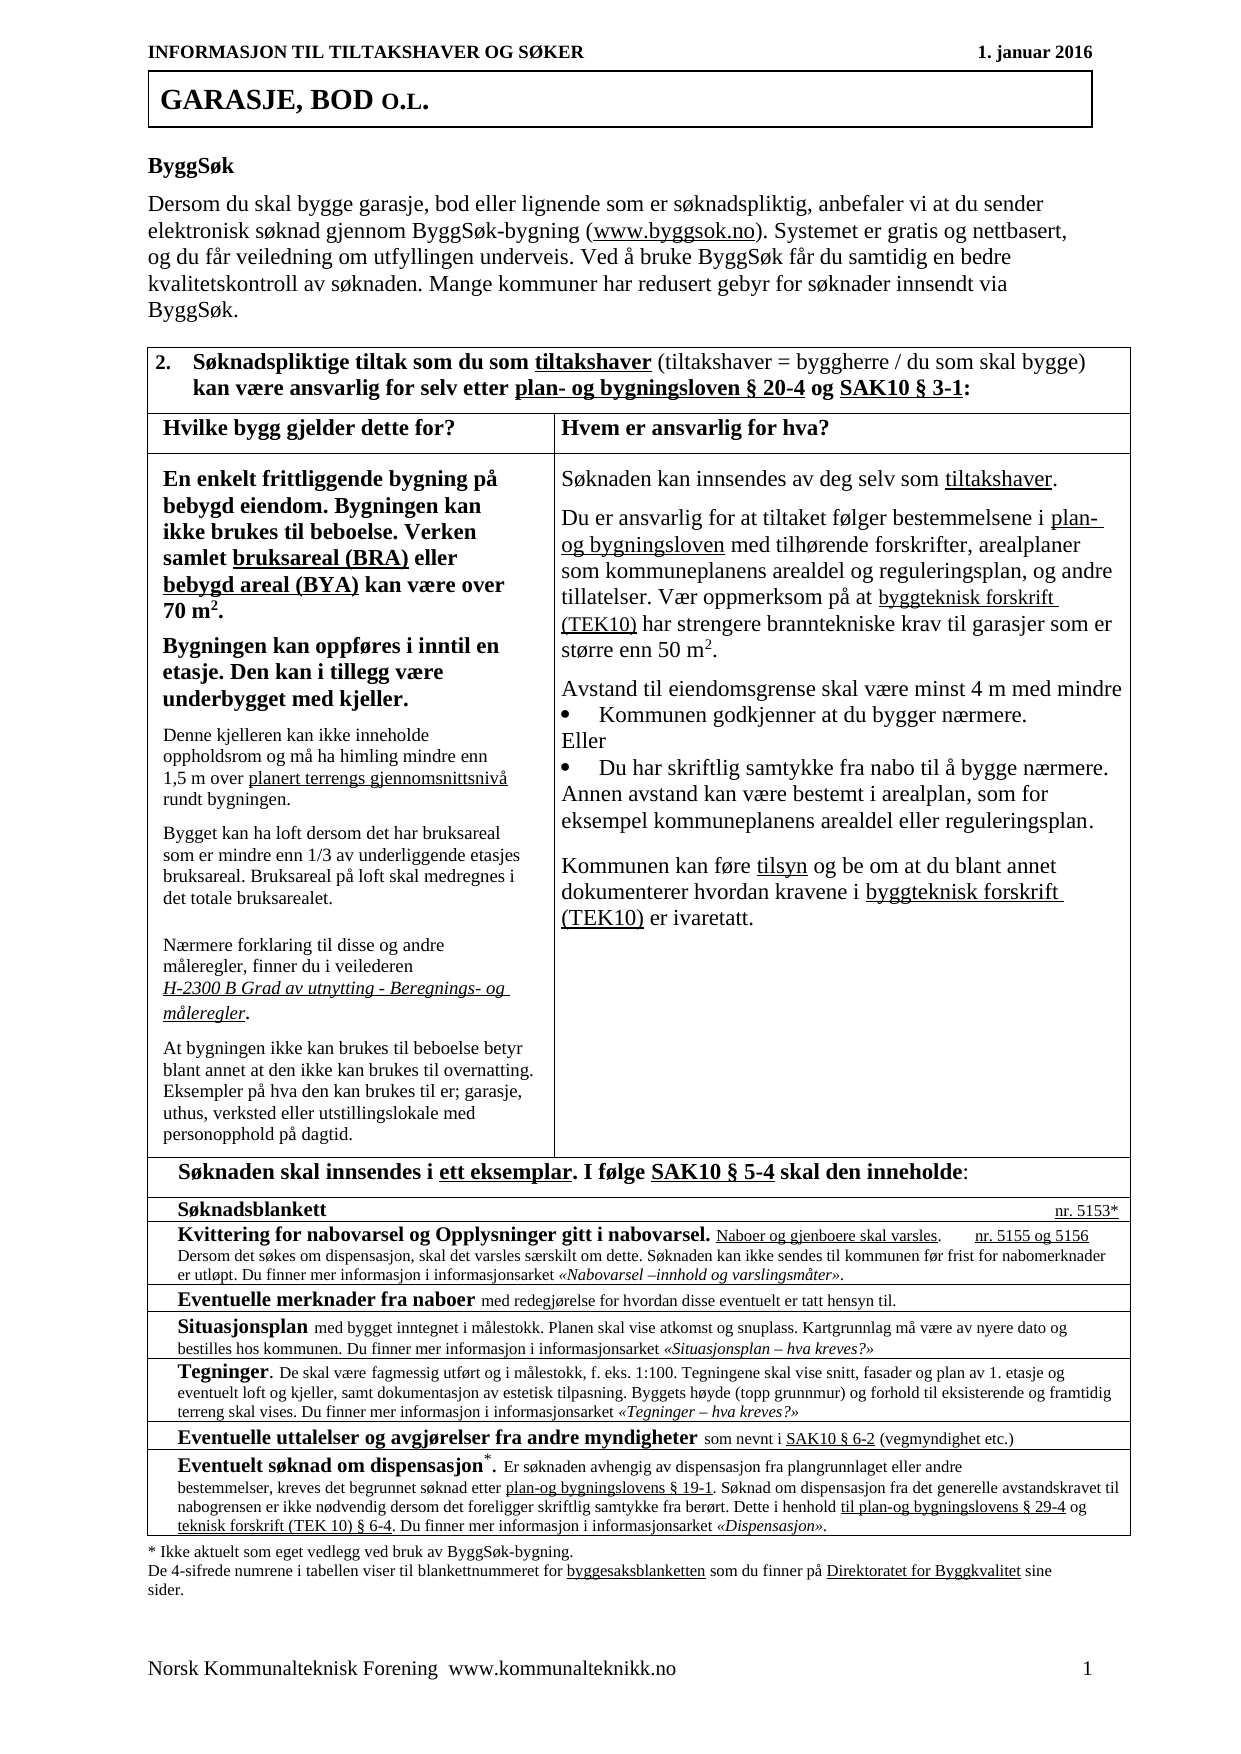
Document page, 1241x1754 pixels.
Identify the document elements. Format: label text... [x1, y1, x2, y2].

table_header Søknadspliktige tiltak som du som tiltakshaver (tiltakshaver = byggherre / du som skal bygge) kan være ansvarlig for selv etter plan- og bygningsloven § 20-4 og SAK10 § 3-1: [148, 348, 1130, 413]
table_cell Kvittering for nabovarsel og Opplysninger gitt i nabovarsel. Naboer og gjenboere skal varsles. nr. 5155 og 5156 Dersom det søkes om dispensasjon, skal det varsles særskilt om dette. Søknaden kan ikke sendes til kommunen før frist for nabomerknader er utløpt. Du finner mer informasjon i informasjonsarket «Nabovarsel –innhold og varslingsmåter». [148, 1222, 1130, 1284]
text Dersom du skal bygge garasje, bod eller lignende som er søknadspliktig, anbefaler vi at du sender elektronisk søknad gjennom ByggSøk-bygning (www.byggsok.no). Systemet er gratis og nettbasert, og du får veiledning om utfyllingen underveis. Ved å bruke ByggSøk får du samtidig en bedre kvalitetskontroll av søknaden. Mange kommuner har redusert gebyr for søknader innsendt via ByggSøk. [148, 191, 1092, 322]
table_cell Søknaden kan innsendes av deg selv som tiltakshaver. Du er ansvarlig for at tiltaket følger bestemmelsene i plan- og bygningsloven med tilhørende forskrifter, arealplaner som kommuneplanens arealdel og reguleringsplan, og andre tillatelser. Vær oppmerksom på at byggteknisk forskrift (TEK10) har strengere branntekniske krav til garasjer som er større enn 50 m2. Avstand til eiendomsgrense skal være minst 4 m med mindre Kommunen godkjenner at du bygger nærmere. Eller Du har skriftlig samtykke fra nabo til å bygge nærmere. Annen avstand kan være bestemt i arealplan, som for eksempel kommuneplanens arealdel eller reguleringsplan. Kommunen kan føre tilsyn og be om at du blant annet dokumenterer hvordan kravene i byggteknisk forskrift (TEK10) er ivaretatt. [555, 454, 1130, 1157]
text ByggSøk [148, 152, 1092, 178]
text * Ikke aktuelt som eget vedlegg ved bruk av ByggSøk-bygning. [148, 1542, 1092, 1561]
table_cell Tegninger. De skal være fagmessig utført og i målestokk, f. eks. 1:100. Tegningene skal vise snitt, fasader og plan av 1. etasje og eventuelt loft og kjeller, samt dokumentasjon av estetisk tilpasning. Byggets høyde (topp grunnmur) og forhold til eksisterende og framtidig terreng skal vises. Du finner mer informasjon i informasjonsarket «Tegninger – hva kreves?» [148, 1359, 1130, 1421]
table_cell Søknaden skal innsendes i ett eksemplar. I følge SAK10 § 5-4 skal den inneholde: [148, 1158, 1130, 1197]
table_cell Situasjonsplan med bygget inntegnet i målestokk. Planen skal vise atkomst og snuplass. Kartgrunnlag må være av nyere dato og bestilles hos kommunen. Du finner mer informasjon i informasjonsarket «Situasjonsplan – hva kreves?» [148, 1312, 1130, 1358]
table_cell Søknadsblankett nr. 5153* [148, 1198, 1130, 1221]
table_cell Hvilke bygg gjelder dette for? [148, 414, 554, 452]
text De 4-sifrede numrene i tabellen viser til blankettnummeret for byggesaksblanketten som du finner på Direktoratet for Byggkvalitet sine sider. [148, 1561, 1092, 1599]
table_cell Hvem er ansvarlig for hva? [555, 414, 1130, 452]
table_cell Eventuelt søknad om dispensasjon*. Er søknaden avhengig av dispensasjon fra plangrunnlaget eller andre bestemmelser, kreves det begrunnet søknad etter plan-og bygningslovens § 19-1. Søknad om dispensasjon fra det generelle avstandskravet til nabogrensen er ikke nødvendig dersom det foreligger skriftlig samtykke fra berørt. Dette i henhold til plan-og bygningslovens § 29-4 og teknisk forskrift (TEK 10) § 6-4. Du finner mer informasjon i informasjonsarket «Dispensasjon». [148, 1450, 1130, 1535]
table_cell Eventuelle uttalelser og avgjørelser fra andre myndigheter som nevnt i SAK10 § 6-2 (vegmyndighet etc.) [148, 1422, 1130, 1449]
table_cell En enkelt frittliggende bygning på bebygd eiendom. Bygningen kan ikke brukes til beboelse. Verken samlet bruksareal (BRA) eller bebygd areal (BYA) kan være over 70 m2. Bygningen kan oppføres i inntil en etasje. Den kan i tillegg være underbygget med kjeller. Denne kjelleren kan ikke inneholde oppholdsrom og må ha himling mindre enn 1,5 m over planert terrengs gjennomsnittsnivå rundt bygningen. Bygget kan ha loft dersom det har bruksareal som er mindre enn 1/3 av underliggende etasjes bruksareal. Bruksareal på loft skal medregnes i det totale bruksarealet. Nærmere forklaring til disse og andre måleregler, finner du i veilederen H-2300 B Grad av utnytting - Beregnings- og måleregler. At bygningen ikke kan brukes til beboelse betyr blant annet at den ikke kan brukes til overnatting. Eksempler på hva den kan brukes til er; garasje, uthus, verksted eller utstillingslokale med personopphold på dagtid. [148, 454, 554, 1157]
table_cell Eventuelle merknader fra naboer med redegjørelse for hvordan disse eventuelt er tatt hensyn til. [148, 1285, 1130, 1311]
